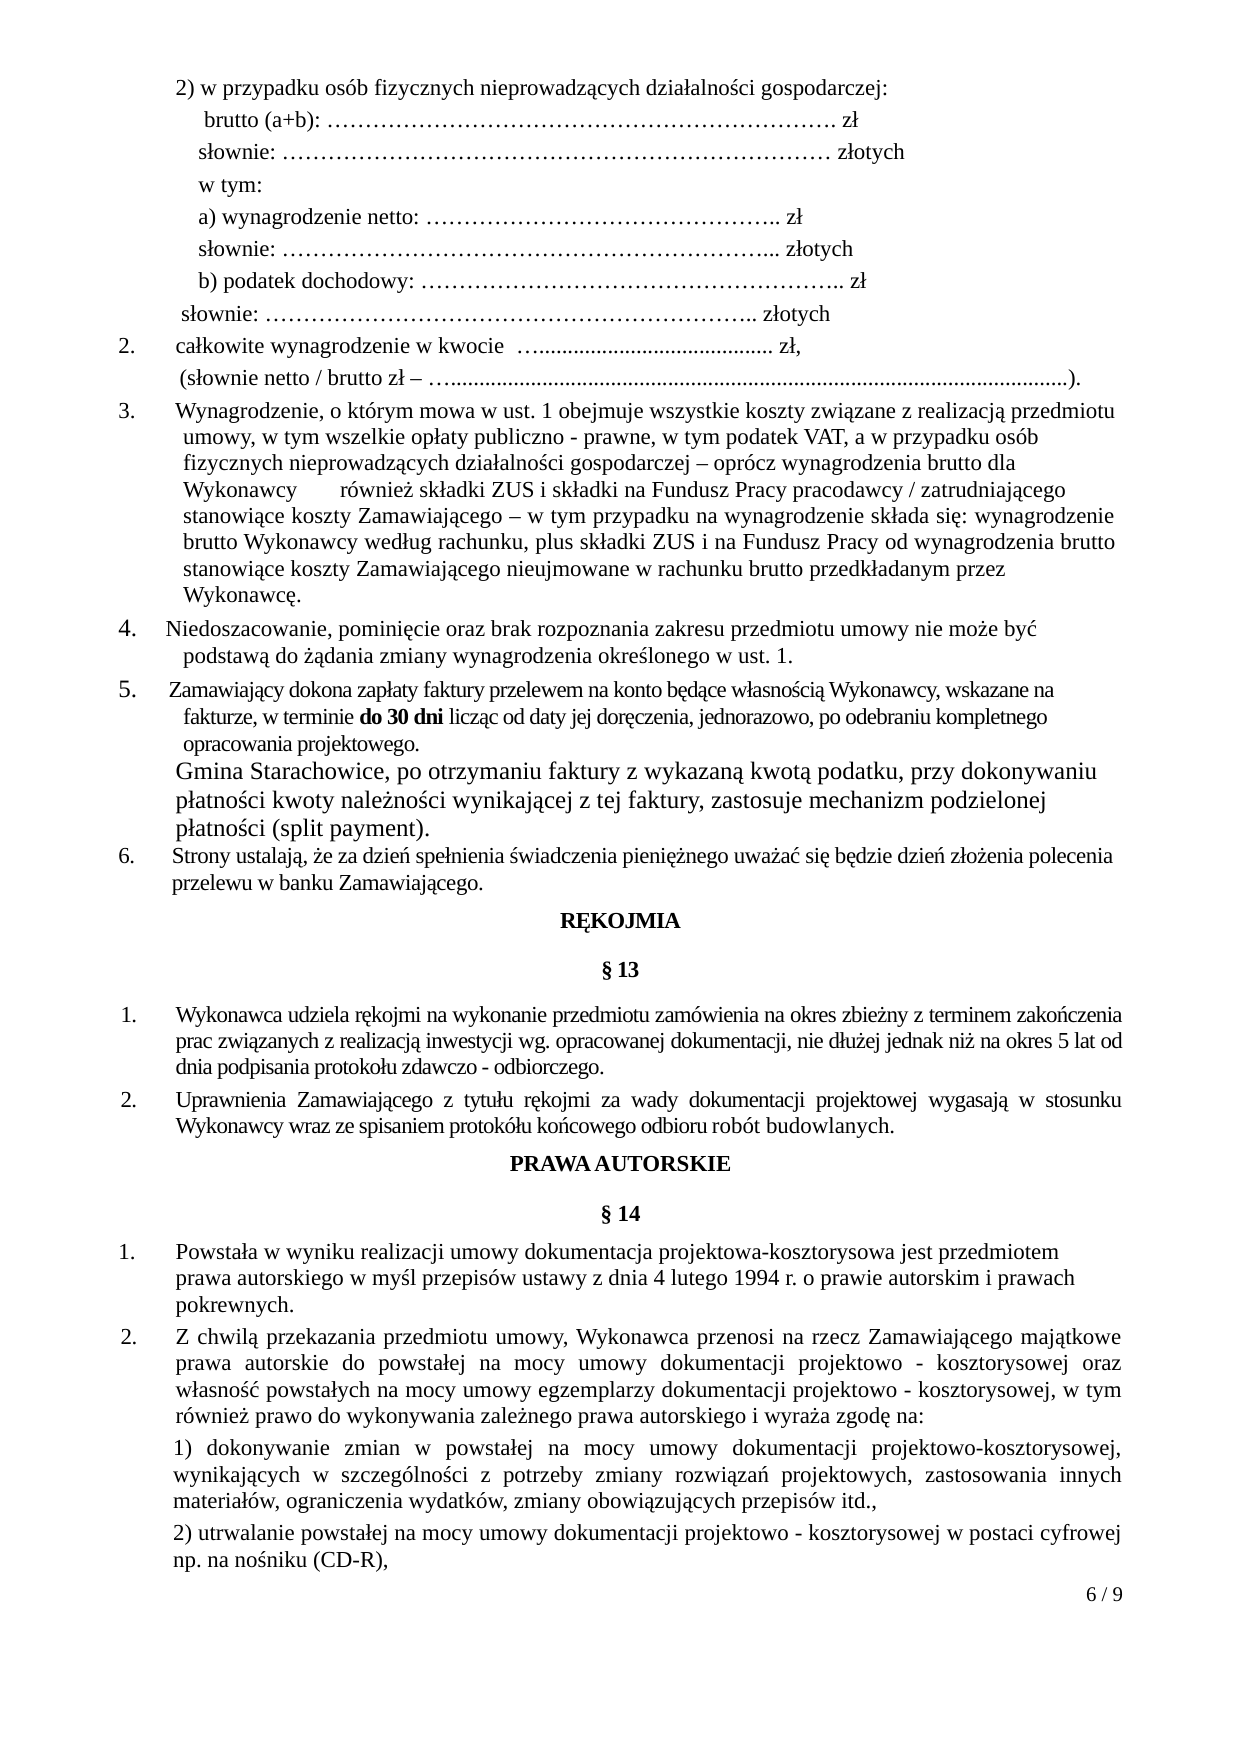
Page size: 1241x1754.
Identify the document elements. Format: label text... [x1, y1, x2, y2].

text RĘKOJMIA [118, 907, 1123, 933]
text 2. całkowite wynagrodzenie w kwocie …......................................... zł, [118, 332, 1123, 358]
text § 13 [118, 957, 1123, 983]
text słownie: ………………………………………………………... złotych [175, 235, 1123, 262]
text PRAWA AUTORSKIE [118, 1150, 1123, 1176]
text słownie: ……………………………………………………………… złotych [175, 138, 1123, 165]
text w tym: [175, 171, 1123, 197]
text a) wynagrodzenie netto: ……………………………………….. zł [175, 203, 1123, 229]
text b) podatek dochodowy: ……………………………………………….. zł [175, 267, 1123, 294]
text słownie: ……………………………………………………….. złotych [175, 300, 1123, 326]
list Uprawnienia Zamawiającego z tytułu rękojmi za wady dokumentacji projektowej wygasają w stosunku Wykonawcy wraz ze spisaniem protokółu końcowego odbioru robót budowlanych. [120, 1086, 1123, 1138]
text 2) w przypadku osób fizycznych nieprowadzących działalności gospodarczej: [175, 74, 1123, 100]
text 3. Wynagrodzenie, o którym mowa w ust. 1 obejmuje wszystkie koszty związane z realizacją przedmiotu umowy, w tym wszelkie opłaty publiczno - prawne, w tym podatek VAT, a w przypadku osób fizycznych nieprowadzących działalności gospodarczej – oprócz wynagrodzenia brutto dla Wykonawcy również składki ZUS i składki na Fundusz Pracy pracodawcy / zatrudniającego stanowiące koszty Zamawiającego – w tym przypadku na wynagrodzenie składa się: wynagrodzenie brutto Wykonawcy według rachunku, plus składki ZUS i na Fundusz Pracy od wynagrodzenia brutto stanowiące koszty Zamawiającego nieujmowane w rachunku brutto przedkładanym przez Wykonawcę. [118, 397, 1123, 607]
text § 14 [118, 1200, 1123, 1226]
text 1. Powstała w wyniku realizacji umowy dokumentacja projektowa-kosztorysowa jest przedmiotem [118, 1238, 1123, 1264]
list Wykonawca udziela rękojmi na wykonanie przedmiotu zamówienia na okres zbieżny z terminem zakończenia prac związanych z realizacją inwestycji wg. opracowanej dokumentacji, nie dłużej jednak niż na okres 5 lat od dnia podpisania protokołu zdawczo - odbiorczego. [120, 1001, 1123, 1080]
text pokrewnych. [118, 1291, 1123, 1317]
text 6. Strony ustalają, że za dzień spełnienia świadczenia pieniężnego uważać się będzie dzień złożenia polecenia przelewu w banku Zamawiającego. [118, 842, 1123, 895]
list Zamawiający dokona zapłaty faktury przelewem na konto będące własnością Wykonawcy, wskazane na fakturze, w terminie do 30 dni licząc od daty jej doręczenia, jednorazowo, po odebraniu kompletnego opracowania projektowego. [118, 674, 1123, 756]
text Gmina Starachowice, po otrzymaniu faktury z wykazaną kwotą podatku, przy dokonywaniu płatności kwoty należności wynikającej z tej faktury, zastosuje mechanizm podzielonej płatności (split payment). [175, 756, 1123, 842]
text prawa autorskiego w myśl przepisów ustawy z dnia 4 lutego 1994 r. o prawie autorskim i prawach [118, 1264, 1123, 1291]
text (słownie netto / brutto zł – …............................................................................................................). [179, 364, 1123, 391]
text 2) utrwalanie powstałej na mocy umowy dokumentacji projektowo - kosztorysowej w postaci cyfrowej np. na nośniku (CD-R), [173, 1519, 1123, 1572]
list Niedoszacowanie, pominięcie oraz brak rozpoznania zakresu przedmiotu umowy nie może być podstawą do żądania zmiany wynagrodzenia określonego w ust. 1. [118, 613, 1123, 668]
list Z chwilą przekazania przedmiotu umowy, Wykonawca przenosi na rzecz Zamawiającego majątkowe prawa autorskie do powstałej na mocy umowy dokumentacji projektowo - kosztorysowej oraz własność powstałych na mocy umowy egzemplarzy dokumentacji projektowo - kosztorysowej, w tym również prawo do wykonywania zależnego prawa autorskiego i wyraża zgodę na: [120, 1323, 1123, 1428]
text brutto (a+b): …………………………………………………………. zł [175, 106, 1123, 132]
text 1) dokonywanie zmian w powstałej na mocy umowy dokumentacji projektowo-kosztorysowej, wynikających w szczególności z potrzeby zmiany rozwiązań projektowych, zastosowania innych materiałów, ograniczenia wydatków, zmiany obowiązujących przepisów itd., [173, 1434, 1123, 1513]
